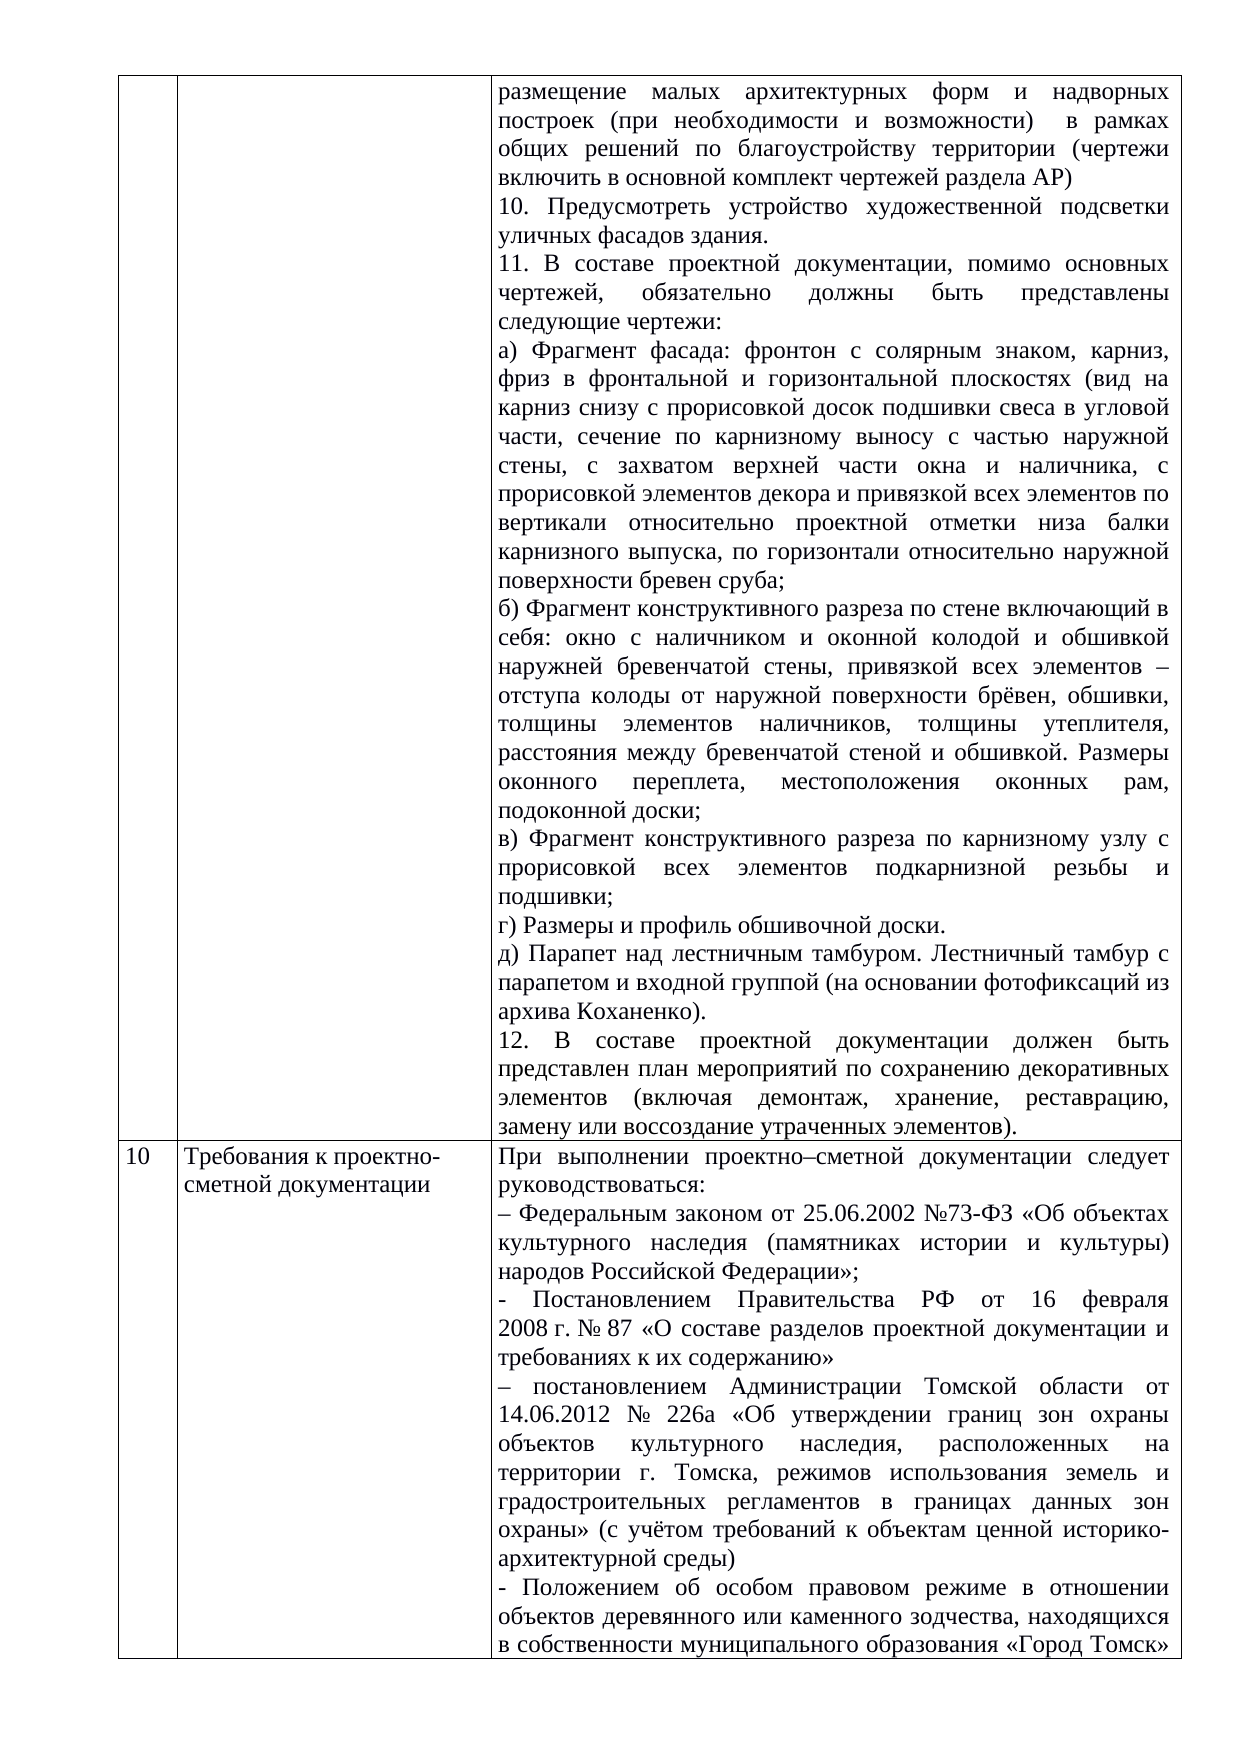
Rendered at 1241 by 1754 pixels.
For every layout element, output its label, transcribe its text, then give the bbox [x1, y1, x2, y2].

table_cell [178, 76, 491, 1140]
table_cell 10 [119, 1141, 177, 1658]
table_cell [119, 76, 177, 1140]
table_cell При выполнении проектно–сметной документации следует руководствоваться: – Федеральным законом от 25.06.2002 №73-ФЗ «Об объектах культурного наследия (памятниках истории и культуры) народов Российской Федерации»; - Постановлением Правительства РФ от 16 февраля 2008 г. № 87 «О составе разделов проектной документации и требованиях к их содержанию» – постановлением Администрации Томской области от 14.06.2012 № 226а «Об утверждении границ зон охраны объектов культурного наследия, расположенных на территории г. Томска, режимов использования земель и градостроительных регламентов в границах данных зон охраны» (с учётом требований к объектам ценной историко-архитектурной среды) - Положением об особом правовом режиме в отношении объектов деревянного или каменного зодчества, находящихся в собственности муниципального образования «Город Томск» [492, 1141, 1181, 1658]
table_cell размещение малых архитектурных форм и надворных построек (при необходимости и возможности) в рамках общих решений по благоустройству территории (чертежи включить в основной комплект чертежей раздела АР) 10. Предусмотреть устройство художественной подсветки уличных фасадов здания. 11. В составе проектной документации, помимо основных чертежей, обязательно должны быть представлены следующие чертежи: а) Фрагмент фасада: фронтон с солярным знаком, карниз, фриз в фронтальной и горизонтальной плоскостях (вид на карниз снизу с прорисовкой досок подшивки свеса в угловой части, сечение по карнизному выносу с частью наружной стены, с захватом верхней части окна и наличника, с прорисовкой элементов декора и привязкой всех элементов по вертикали относительно проектной отметки низа балки карнизного выпуска, по горизонтали относительно наружной поверхности бревен сруба; б) Фрагмент конструктивного разреза по стене включающий в себя: окно с наличником и оконной колодой и обшивкой наружней бревенчатой стены, привязкой всех элементов – отступа колоды от наружной поверхности брёвен, обшивки, толщины элементов наличников, толщины утеплителя, расстояния между бревенчатой стеной и обшивкой. Размеры оконного переплета, местоположения оконных рам, подоконной доски; в) Фрагмент конструктивного разреза по карнизному узлу с прорисовкой всех элементов подкарнизной резьбы и подшивки; г) Размеры и профиль обшивочной доски. д) Парапет над лестничным тамбуром. Лестничный тамбур с парапетом и входной группой (на основании фотофиксаций из архива Коханенко). 12. В составе проектной документации должен быть представлен план мероприятий по сохранению декоративных элементов (включая демонтаж, хранение, реставрацию, замену или воссоздание утраченных элементов). [492, 76, 1181, 1140]
table_cell Требования к проектно-сметной документации [178, 1141, 491, 1658]
